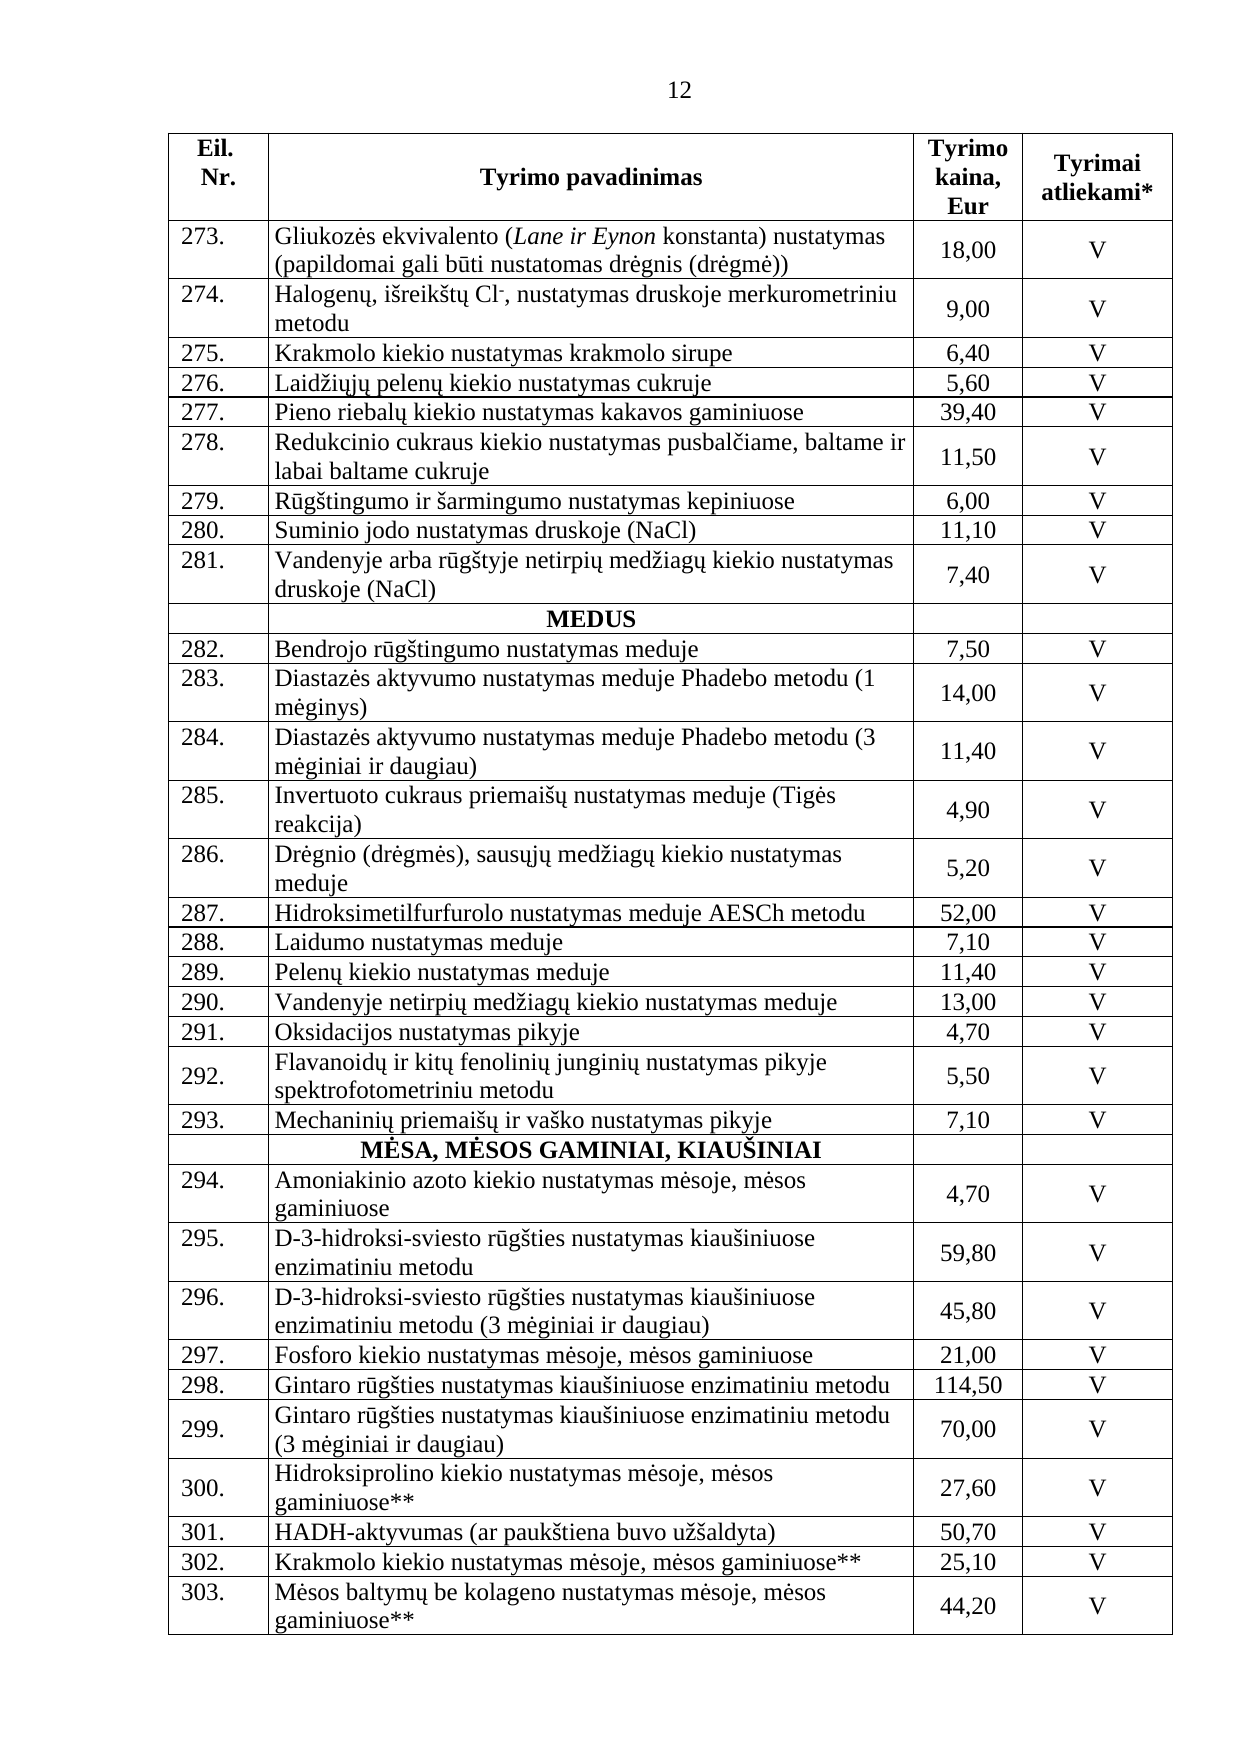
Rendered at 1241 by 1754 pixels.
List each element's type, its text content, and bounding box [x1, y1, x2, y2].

table_cell Diastazės aktyvumo nustatymas meduje Phadebo metodu (3 mėginiai ir daugiau) [269, 722, 913, 779]
table_cell [169, 604, 268, 633]
table_cell V [1023, 279, 1172, 337]
table_cell V [1023, 1400, 1172, 1457]
table_cell MEDUS [269, 604, 913, 633]
table_cell V [1023, 486, 1172, 514]
table_cell 283. [169, 664, 268, 721]
table_cell 284. [169, 722, 268, 779]
table_cell V [1023, 338, 1172, 367]
table_cell V [1023, 545, 1172, 603]
table_cell 297. [169, 1340, 268, 1369]
table_cell V [1023, 957, 1172, 986]
table_cell V [1023, 987, 1172, 1016]
table_cell 290. [169, 987, 268, 1016]
table_header Eil. Nr. [169, 134, 268, 220]
table_cell Laidumo nustatymas meduje [269, 928, 913, 956]
table_cell V [1023, 1282, 1172, 1339]
table_cell Gintaro rūgšties nustatymas kiaušiniuose enzimatiniu metodu [269, 1370, 913, 1399]
table_cell Pieno riebalų kiekio nustatymas kakavos gaminiuose [269, 398, 913, 426]
table_cell Oksidacijos nustatymas pikyje [269, 1017, 913, 1046]
table_cell V [1023, 1370, 1172, 1399]
table_cell V [1023, 368, 1172, 396]
table_cell Mechaninių priemaišų ir vaško nustatymas pikyje [269, 1105, 913, 1134]
table_cell 299. [169, 1400, 268, 1457]
table_cell V [1023, 221, 1172, 278]
table_cell 298. [169, 1370, 268, 1399]
table_cell 9,00 [914, 279, 1022, 337]
table_cell [914, 604, 1022, 633]
table_cell 301. [169, 1517, 268, 1546]
table_cell Hidroksiprolino kiekio nustatymas mėsoje, mėsos gaminiuose** [269, 1459, 913, 1516]
table_cell 278. [169, 427, 268, 485]
table_cell 276. [169, 368, 268, 396]
table_cell [1023, 604, 1172, 633]
table_cell 300. [169, 1459, 268, 1516]
table_cell Drėgnio (drėgmės), sausųjų medžiagų kiekio nustatymas meduje [269, 839, 913, 897]
table_cell Suminio jodo nustatymas druskoje (NaCl) [269, 516, 913, 544]
table_cell 7,50 [914, 634, 1022, 662]
table_cell Invertuoto cukraus priemaišų nustatymas meduje (Tigės reakcija) [269, 781, 913, 838]
table_cell 27,60 [914, 1459, 1022, 1516]
table_cell 279. [169, 486, 268, 514]
table_cell 11,40 [914, 722, 1022, 779]
table_cell 6,40 [914, 338, 1022, 367]
table_cell 292. [169, 1047, 268, 1104]
table_cell 11,10 [914, 516, 1022, 544]
table_cell D-3-hidroksi-sviesto rūgšties nustatymas kiaušiniuose enzimatiniu metodu [269, 1223, 913, 1281]
table_cell V [1023, 1459, 1172, 1516]
table_cell D-3-hidroksi-sviesto rūgšties nustatymas kiaušiniuose enzimatiniu metodu (3 mėginiai ir daugiau) [269, 1282, 913, 1339]
table_cell 6,00 [914, 486, 1022, 514]
table_cell 4,70 [914, 1165, 1022, 1222]
table_cell 44,20 [914, 1577, 1022, 1634]
table_cell 281. [169, 545, 268, 603]
table_cell Krakmolo kiekio nustatymas mėsoje, mėsos gaminiuose** [269, 1547, 913, 1576]
table_cell HADH-aktyvumas (ar paukštiena buvo užšaldyta) [269, 1517, 913, 1546]
table_cell Laidžiųjų pelenų kiekio nustatymas cukruje [269, 368, 913, 396]
table_cell 7,10 [914, 928, 1022, 956]
table_cell V [1023, 1017, 1172, 1046]
table_cell 25,10 [914, 1547, 1022, 1576]
table_cell Krakmolo kiekio nustatymas krakmolo sirupe [269, 338, 913, 367]
table_cell V [1023, 1105, 1172, 1134]
table_cell 13,00 [914, 987, 1022, 1016]
table_cell 7,40 [914, 545, 1022, 603]
table_cell V [1023, 398, 1172, 426]
table_cell V [1023, 1165, 1172, 1222]
table_cell Pelenų kiekio nustatymas meduje [269, 957, 913, 986]
table_cell 296. [169, 1282, 268, 1339]
table_cell 287. [169, 898, 268, 926]
table_cell 286. [169, 839, 268, 897]
table_cell 59,80 [914, 1223, 1022, 1281]
table_cell V [1023, 781, 1172, 838]
table_header Tyrimo pavadinimas [269, 134, 913, 220]
table_cell 70,00 [914, 1400, 1022, 1457]
table_cell 273. [169, 221, 268, 278]
table_cell V [1023, 664, 1172, 721]
table_cell 293. [169, 1105, 268, 1134]
table_cell [1023, 1135, 1172, 1164]
table_cell 21,00 [914, 1340, 1022, 1369]
table_cell Rūgštingumo ir šarmingumo nustatymas kepiniuose [269, 486, 913, 514]
table_cell V [1023, 1047, 1172, 1104]
table_cell 275. [169, 338, 268, 367]
table_cell 274. [169, 279, 268, 337]
table_cell 303. [169, 1577, 268, 1634]
table_cell V [1023, 839, 1172, 897]
table_cell V [1023, 928, 1172, 956]
table_cell Redukcinio cukraus kiekio nustatymas pusbalčiame, baltame ir labai baltame cukruje [269, 427, 913, 485]
table_cell V [1023, 427, 1172, 485]
table_cell 5,20 [914, 839, 1022, 897]
table_cell 18,00 [914, 221, 1022, 278]
table_cell MĖSA, MĖSOS GAMINIAI, KIAUŠINIAI [269, 1135, 913, 1164]
table_cell 282. [169, 634, 268, 662]
table_cell Gliukozės ekvivalento (Lane ir Eynon konstanta) nustatymas (papildomai gali būti nustatomas drėgnis (drėgmė)) [269, 221, 913, 278]
table_cell 291. [169, 1017, 268, 1046]
table_cell Gintaro rūgšties nustatymas kiaušiniuose enzimatiniu metodu (3 mėginiai ir daugiau) [269, 1400, 913, 1457]
table_cell 114,50 [914, 1370, 1022, 1399]
table_cell 289. [169, 957, 268, 986]
table_cell Vandenyje netirpių medžiagų kiekio nustatymas meduje [269, 987, 913, 1016]
table_cell V [1023, 1547, 1172, 1576]
table_cell Fosforo kiekio nustatymas mėsoje, mėsos gaminiuose [269, 1340, 913, 1369]
table_cell 52,00 [914, 898, 1022, 926]
table_cell 11,50 [914, 427, 1022, 485]
table_cell 4,90 [914, 781, 1022, 838]
table_cell V [1023, 722, 1172, 779]
table_cell 7,10 [914, 1105, 1022, 1134]
table_cell V [1023, 516, 1172, 544]
table_cell 285. [169, 781, 268, 838]
table_cell Hidroksimetilfurfurolo nustatymas meduje AESCh metodu [269, 898, 913, 926]
table_cell V [1023, 1517, 1172, 1546]
table_cell 45,80 [914, 1282, 1022, 1339]
table_cell [914, 1135, 1022, 1164]
table_cell 280. [169, 516, 268, 544]
table_cell V [1023, 1577, 1172, 1634]
table_cell V [1023, 898, 1172, 926]
table_cell 5,60 [914, 368, 1022, 396]
table_cell Vandenyje arba rūgštyje netirpių medžiagų kiekio nustatymas druskoje (NaCl) [269, 545, 913, 603]
table_cell 11,40 [914, 957, 1022, 986]
table_cell 294. [169, 1165, 268, 1222]
table_cell 50,70 [914, 1517, 1022, 1546]
table_cell Diastazės aktyvumo nustatymas meduje Phadebo metodu (1 mėginys) [269, 664, 913, 721]
table_cell [169, 1135, 268, 1164]
table_cell 295. [169, 1223, 268, 1281]
table_cell 39,40 [914, 398, 1022, 426]
table_cell V [1023, 1340, 1172, 1369]
table_cell V [1023, 1223, 1172, 1281]
table_cell Bendrojo rūgštingumo nustatymas meduje [269, 634, 913, 662]
table_cell V [1023, 634, 1172, 662]
table_cell 277. [169, 398, 268, 426]
table_cell 302. [169, 1547, 268, 1576]
table_cell Amoniakinio azoto kiekio nustatymas mėsoje, mėsos gaminiuose [269, 1165, 913, 1222]
table_cell 5,50 [914, 1047, 1022, 1104]
table_header Tyrimo kaina, Eur [914, 134, 1022, 220]
table_cell Halogenų, išreikštų Cl-, nustatymas druskoje merkurometriniu metodu [269, 279, 913, 337]
table_header Tyrimai atliekami* [1023, 134, 1172, 220]
table_cell Flavanoidų ir kitų fenolinių junginių nustatymas pikyje spektrofotometriniu metodu [269, 1047, 913, 1104]
table_cell Mėsos baltymų be kolageno nustatymas mėsoje, mėsos gaminiuose** [269, 1577, 913, 1634]
table_cell 14,00 [914, 664, 1022, 721]
table_cell 288. [169, 928, 268, 956]
table_cell 4,70 [914, 1017, 1022, 1046]
